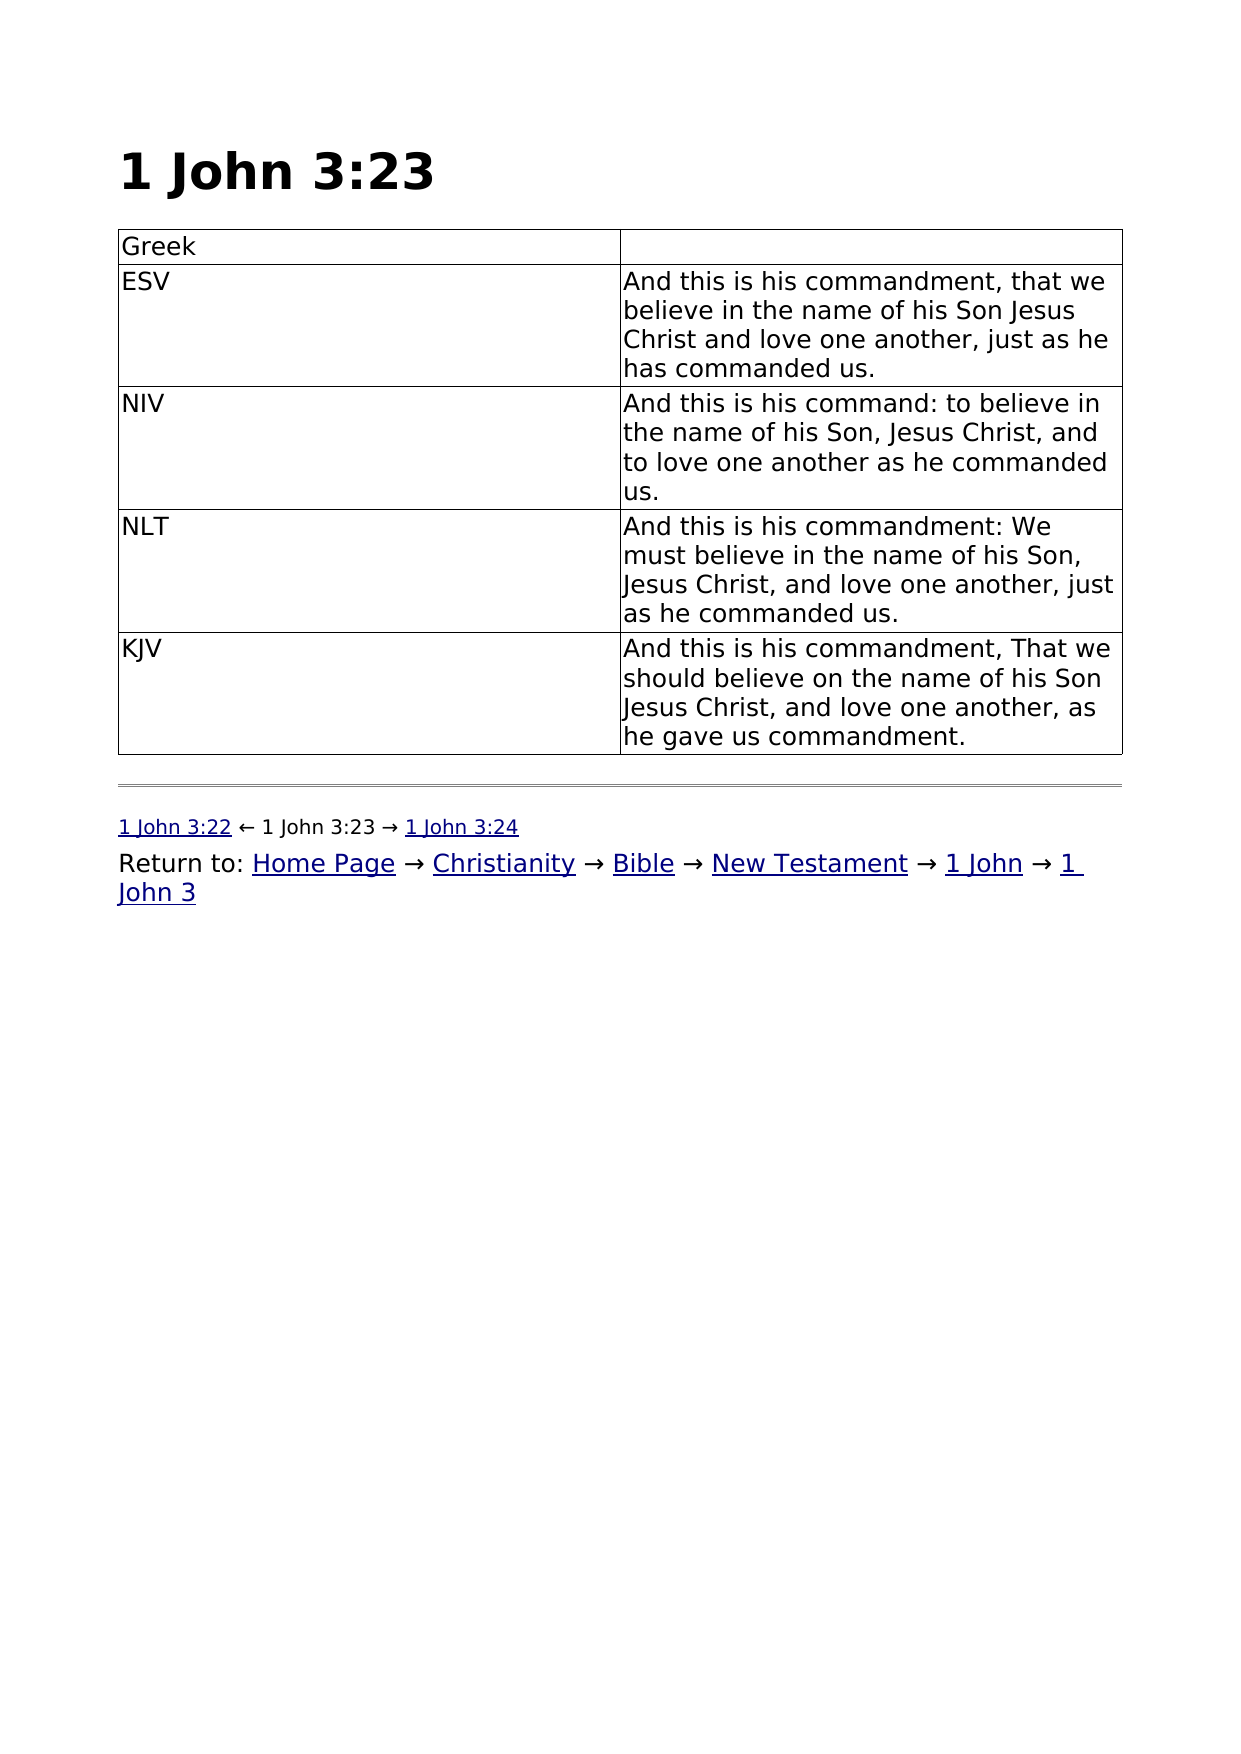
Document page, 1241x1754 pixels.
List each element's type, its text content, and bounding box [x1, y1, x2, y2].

table_cell NLT [119, 510, 620, 632]
table_header Greek [119, 230, 620, 264]
subtitle 1 John 3:23 [118, 143, 1122, 201]
table_cell And this is his commandment, That we should believe on the name of his Son Jesus Christ, and love one another, as he gave us commandment. [621, 633, 1122, 754]
table_cell And this is his commandment: We must believe in the name of his Son, Jesus Christ, and love one another, just as he commanded us. [621, 510, 1122, 632]
table_cell KJV [119, 633, 620, 754]
text 1 John 3:22 ← 1 John 3:23 → 1 John 3:24 [118, 815, 1122, 849]
table_cell And this is his commandment, that we believe in the name of his Son Jesus Christ and love one another, just as he has commanded us. [621, 265, 1122, 386]
text Return to: Home Page → Christianity → Bible → New Testament → 1 John → 1 John 3 [118, 849, 1122, 908]
table_cell NIV [119, 387, 620, 509]
table_header [621, 230, 1122, 264]
table_cell And this is his command: to believe in the name of his Son, Jesus Christ, and to love one another as he commanded us. [621, 387, 1122, 509]
table_cell ESV [119, 265, 620, 386]
